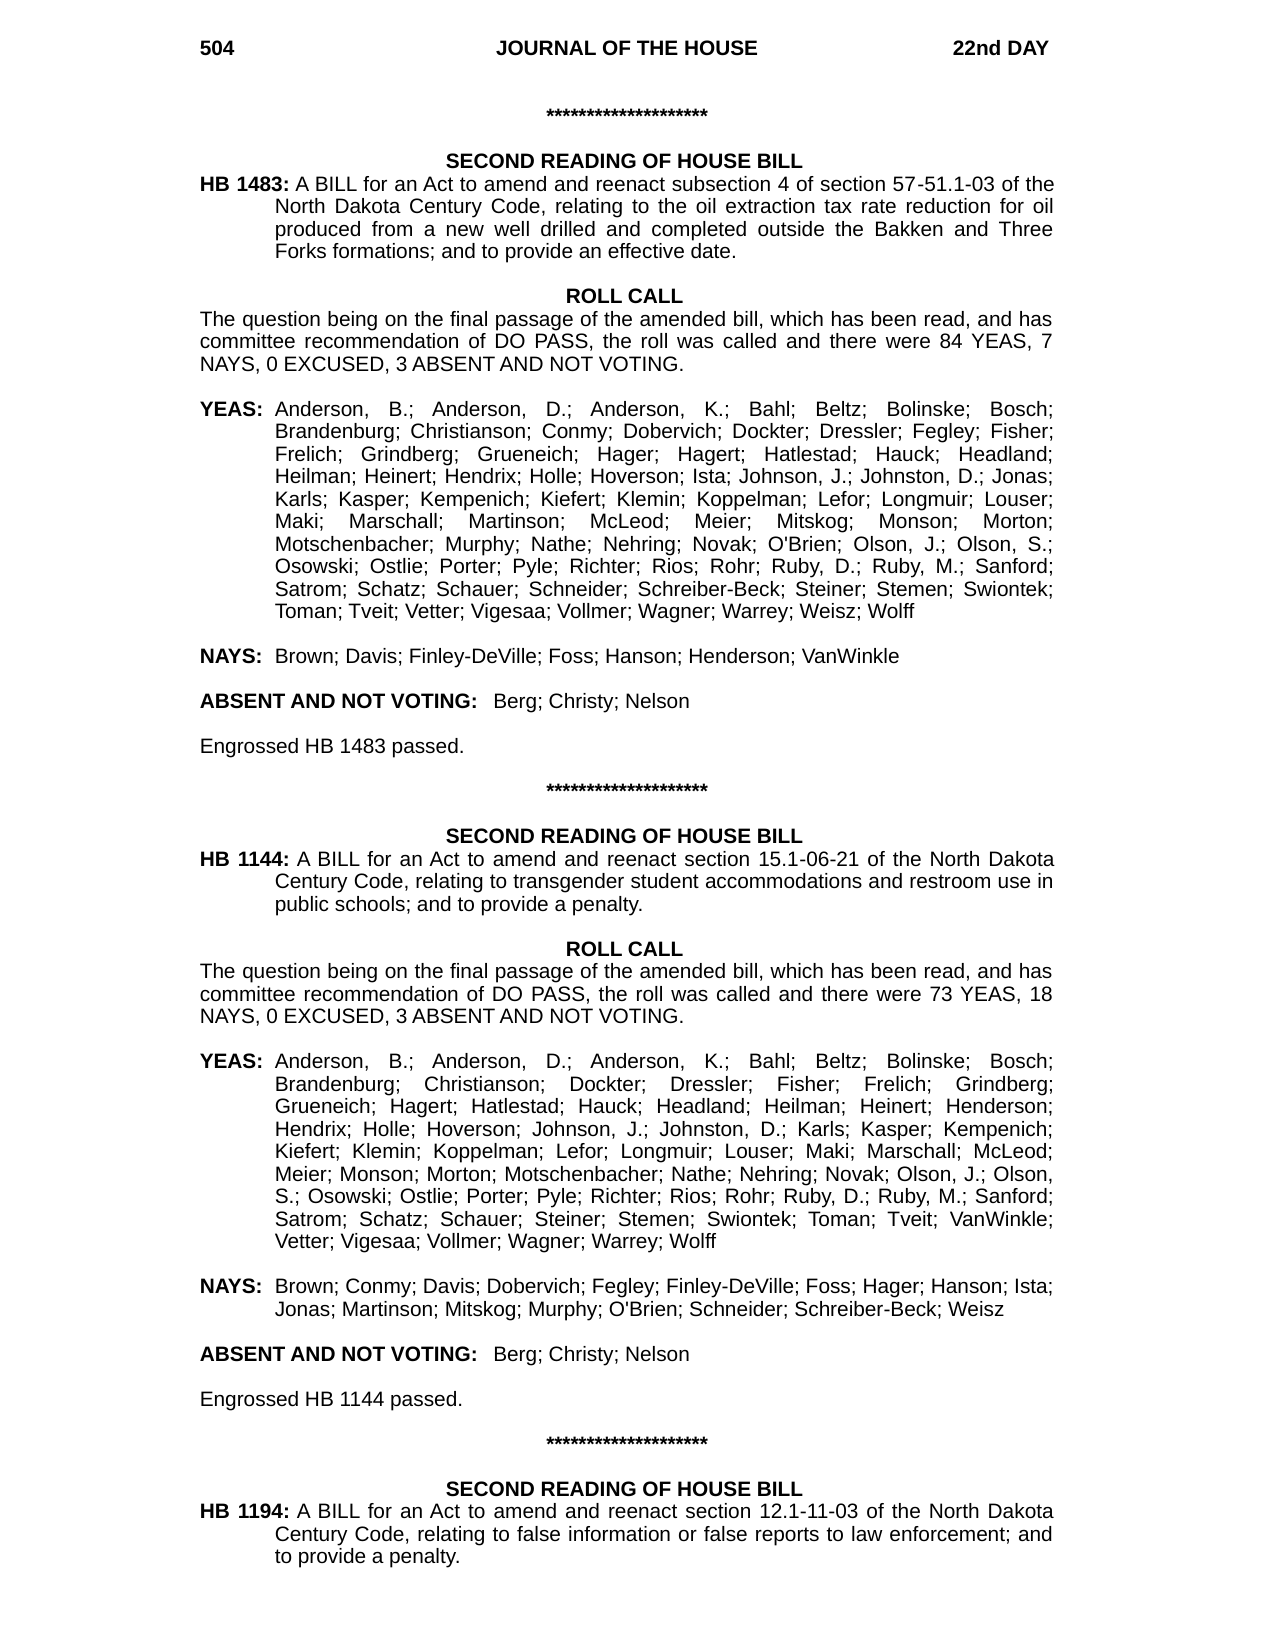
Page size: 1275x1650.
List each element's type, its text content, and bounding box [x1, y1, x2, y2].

text ******************** [199, 781, 1054, 803]
title HB 1144: A BILL for an Act to amend and reenact section 15.1‑06‑21 of the North Dakota Century Code, relating to transgender student accommodations and restroom use in public schools; and to provide a penalty. [199, 848, 1054, 916]
text ROLL CALL [199, 938, 1054, 961]
title ABSENT AND NOT VOTING: Berg; Christy; Nelson [199, 691, 1054, 713]
title NAYS: Brown; Conmy; Davis; Dobervich; Fegley; Finley-DeVille; Foss; Hager; Hanson; Ista; Jonas; Martinson; Mitskog; Murphy; O'Brien; Schneider; Schreiber-Beck; Weisz [199, 1276, 1054, 1321]
text Engrossed HB 1483 passed. [199, 736, 1054, 758]
text Engrossed HB 1144 passed. [199, 1388, 1054, 1411]
text SECOND READING OF HOUSE BILL [199, 151, 1054, 173]
text ******************** [199, 106, 1054, 128]
title ABSENT AND NOT VOTING: Berg; Christy; Nelson [199, 1343, 1054, 1366]
subtitle Page 503 [9, 9, 109, 33]
title YEAS: Anderson, B.; Anderson, D.; Anderson, K.; Bahl; Beltz; Bolinske; Bosch; Brandenburg; Christianson; Dockter; Dressler; Fisher; Frelich; Grindberg; Grueneich; Hagert; Hatlestad; Hauck; Headland; Heilman; Heinert; Henderson; Hendrix; Holle; Hoverson; Johnson, J.; Johnston, D.; Karls; Kasper; Kempenich; Kiefert; Klemin; Koppelman; Lefor; Longmuir; Louser; Maki; Marschall; McLeod; Meier; Monson; Morton; Motschenbacher; Nathe; Nehring; Novak; Olson, J.; Olson, S.; Osowski; Ostlie; Porter; Pyle; Richter; Rios; Rohr; Ruby, D.; Ruby, M.; Sanford; Satrom; Schatz; Schauer; Steiner; Stemen; Swiontek; Toman; Tveit; VanWinkle; Vetter; Vigesaa; Vollmer; Wagner; Warrey; Wolff [199, 1051, 1054, 1253]
title HB 1194: A BILL for an Act to amend and reenact section 12.1-11-03 of the North Dakota Century Code, relating to false information or false reports to law enforcement; and to provide a penalty. [199, 1501, 1054, 1568]
text ******************** [199, 1433, 1054, 1456]
text The question being on the final passage of the amended bill, which has been read, and has committee recommendation of DO PASS, the roll was called and there were 84 YEAS, 7 NAYS, 0 EXCUSED, 3 ABSENT AND NOT VOTING. [199, 308, 1054, 376]
title HB 1483: A BILL for an Act to amend and reenact subsection 4 of section 57‑51.1‑03 of the North Dakota Century Code, relating to the oil extraction tax rate reduction for oil produced from a new well drilled and completed outside the Bakken and Three Forks formations; and to provide an effective date. [199, 173, 1054, 263]
title YEAS: Anderson, B.; Anderson, D.; Anderson, K.; Bahl; Beltz; Bolinske; Bosch; Brandenburg; Christianson; Conmy; Dobervich; Dockter; Dressler; Fegley; Fisher; Frelich; Grindberg; Grueneich; Hager; Hagert; Hatlestad; Hauck; Headland; Heilman; Heinert; Hendrix; Holle; Hoverson; Ista; Johnson, J.; Johnston, D.; Jonas; Karls; Kasper; Kempenich; Kiefert; Klemin; Koppelman; Lefor; Longmuir; Louser; Maki; Marschall; Martinson; McLeod; Meier; Mitskog; Monson; Morton; Motschenbacher; Murphy; Nathe; Nehring; Novak; O'Brien; Olson, J.; Olson, S.; Osowski; Ostlie; Porter; Pyle; Richter; Rios; Rohr; Ruby, D.; Ruby, M.; Sanford; Satrom; Schatz; Schauer; Schneider; Schreiber-Beck; Steiner; Stemen; Swiontek; Toman; Tveit; Vetter; Vigesaa; Vollmer; Wagner; Warrey; Weisz; Wolff [199, 398, 1054, 623]
text ROLL CALL [199, 286, 1054, 308]
text The question being on the final passage of the amended bill, which has been read, and has committee recommendation of DO PASS, the roll was called and there were 73 YEAS, 18 NAYS, 0 EXCUSED, 3 ABSENT AND NOT VOTING. [199, 961, 1054, 1028]
text SECOND READING OF HOUSE BILL [199, 1478, 1054, 1501]
title NAYS: Brown; Davis; Finley-DeVille; Foss; Hanson; Henderson; VanWinkle [199, 646, 1054, 668]
text SECOND READING OF HOUSE BILL [199, 826, 1054, 848]
